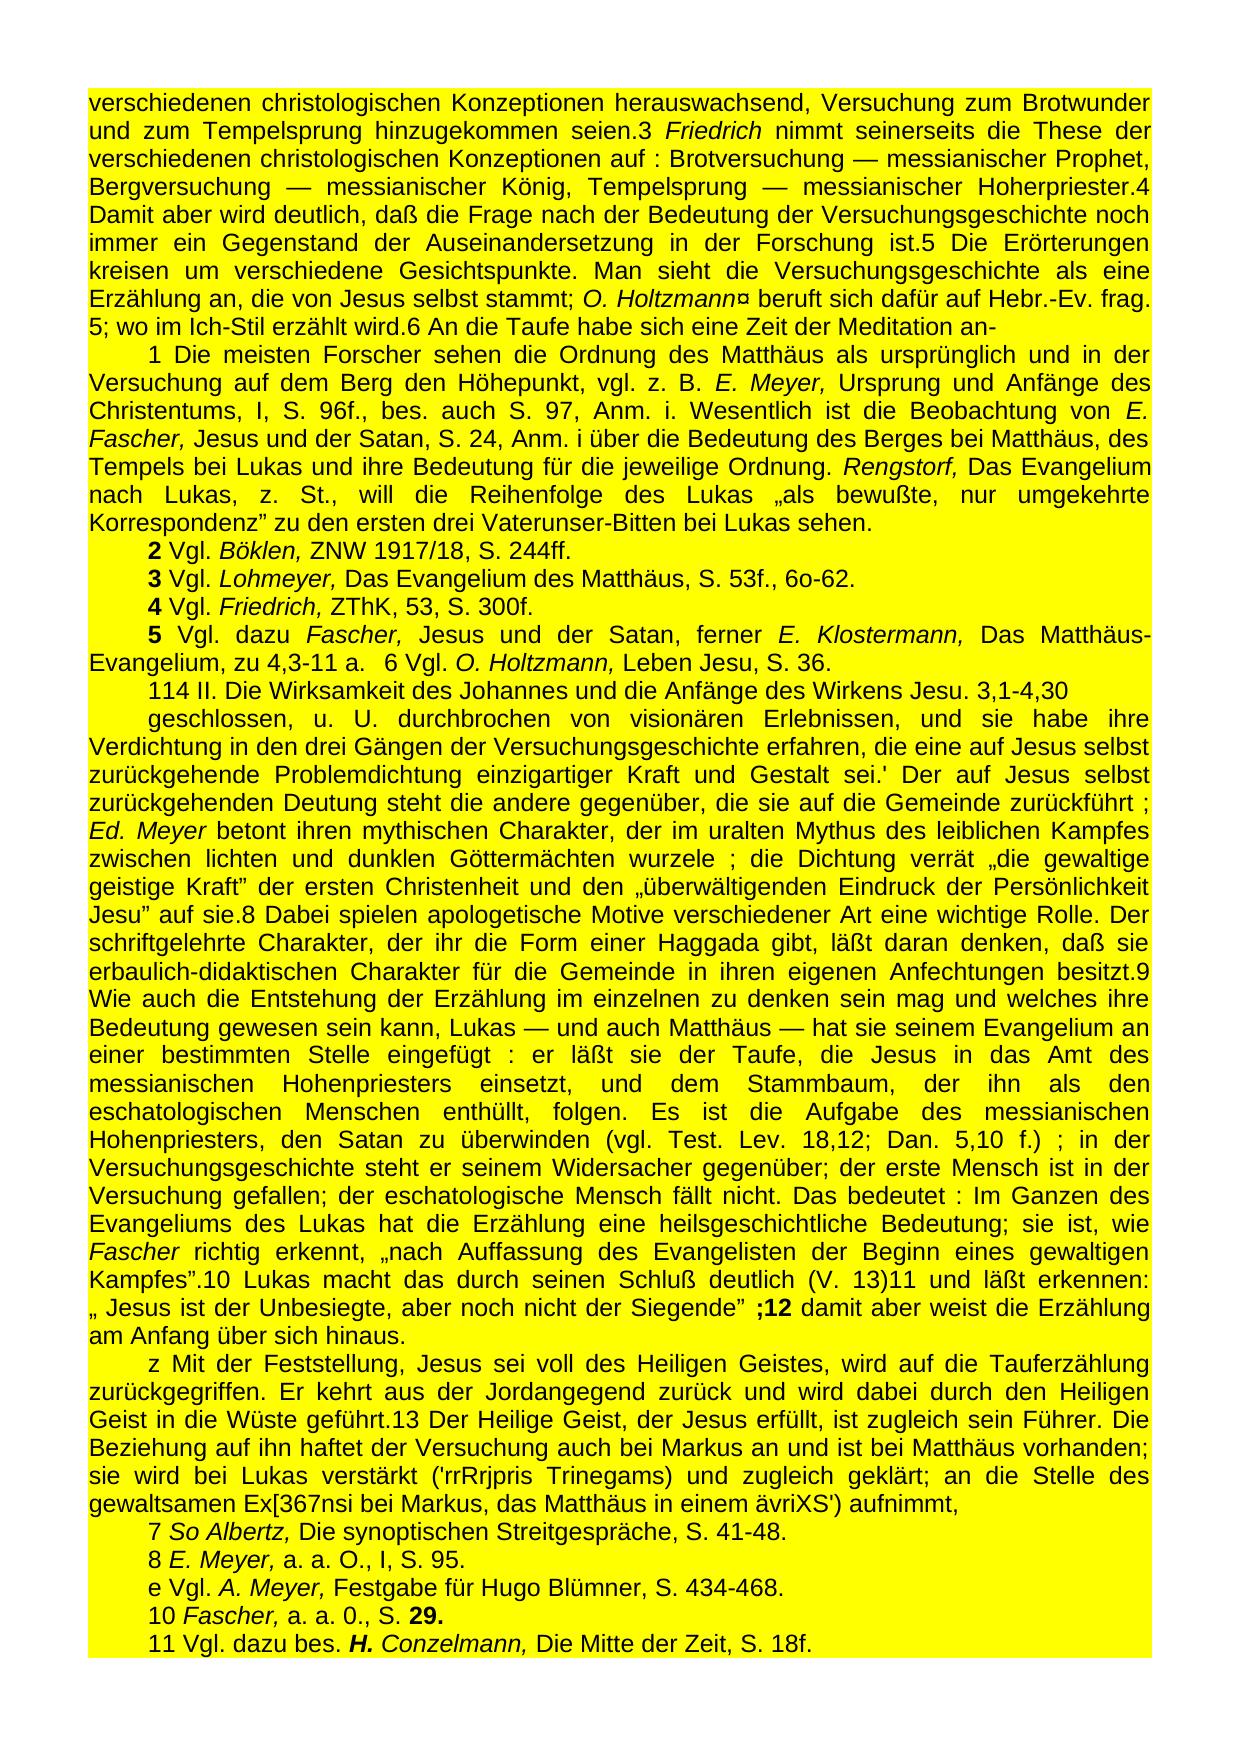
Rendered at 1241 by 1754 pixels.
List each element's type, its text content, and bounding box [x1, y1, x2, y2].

text 1 Die meisten Forscher sehen die Ordnung des Matthäus als ursprünglich und in der Versuchung auf dem Berg den Höhepunkt, vgl. z. B. E. Meyer, Ursprung und Anfänge des Christentums, I, S. 96f., bes. auch S. 97, Anm. i. Wesentlich ist die Beobachtung von E. Fascher, Jesus und der Satan, S. 24, Anm. i über die Bedeutung des Berges bei Matthäus, des Tempels bei Lukas und ihre Bedeutung für die jeweilige Ordnung. Rengstorf, Das Evangelium nach Lukas, z. St., will die Reihenfolge des Lukas „als bewußte, nur umgekehrte Korrespondenz” zu den ersten drei Vaterunser-Bitten bei Lukas sehen. [88, 341, 1152, 537]
text 2 Vgl. Böklen, ZNW 1917/18, S. 244ff. [88, 537, 1152, 565]
text verschiedenen christologischen Konzeptionen herauswachsend, Versuchung zum Brotwunder und zum Tempelsprung hinzugekommen seien.3 Friedrich nimmt seinerseits die These der verschiedenen christologischen Konzeptionen auf : Brotversuchung — messianischer Prophet, Bergversuchung — messianischer König, Tempelsprung — messianischer Hoherpriester.4 Damit aber wird deutlich, daß die Frage nach der Bedeutung der Versuchungsgeschichte noch immer ein Gegenstand der Auseinandersetzung in der Forschung ist.5 Die Erörterungen kreisen um verschiedene Gesichtspunkte. Man sieht die Versuchungsgeschichte als eine Erzählung an, die von Jesus selbst stammt; O. Holtzmann¤ beruft sich dafür auf Hebr.-Ev. frag. 5; wo im Ich-Stil erzählt wird.6 An die Taufe habe sich eine Zeit der Meditation an- [88, 88, 1152, 341]
text 114 II. Die Wirksamkeit des Johannes und die Anfänge des Wirkens Jesu. 3,1-4,30 [88, 677, 1152, 705]
text e Vgl. A. Meyer, Festgabe für Hugo Blümner, S. 434-468. [88, 1574, 1152, 1602]
text 7 So Albertz, Die synoptischen Streitgespräche, S. 41-48. [88, 1518, 1152, 1546]
text 4 Vgl. Friedrich, ZThK, 53, S. 300f. [88, 593, 1152, 621]
text 5 Vgl. dazu Fascher, Jesus und der Satan, ferner E. Klostermann, Das Matthäus- Evangelium, zu 4,3-11 a. 6 Vgl. O. Holtzmann, Leben Jesu, S. 36. [88, 621, 1152, 677]
text 11 Vgl. dazu bes. H. Conzelmann, Die Mitte der Zeit, S. 18f. [88, 1630, 1152, 1658]
text z Mit der Feststellung, Jesus sei voll des Heiligen Geistes, wird auf die Tauferzählung zurückgegriffen. Er kehrt aus der Jordangegend zurück und wird dabei durch den Heiligen Geist in die Wüste geführt.13 Der Heilige Geist, der Jesus erfüllt, ist zugleich sein Führer. Die Beziehung auf ihn haftet der Versuchung auch bei Markus an und ist bei Matthäus vorhanden; sie wird bei Lukas verstärkt ('rrRrjpris Trinegams) und zugleich geklärt; an die Stelle des gewaltsamen Ex[367nsi bei Markus, das Matthäus in einem ävriXS') aufnimmt, [88, 1349, 1152, 1518]
text geschlossen, u. U. durchbrochen von visionären Erlebnissen, und sie habe ihre Verdichtung in den drei Gängen der Versuchungsgeschichte erfahren, die eine auf Jesus selbst zurückgehende Problemdichtung einzigartiger Kraft und Gestalt sei.' Der auf Jesus selbst zurückgehenden Deutung steht die andere gegenüber, die sie auf die Gemeinde zurückführt ; Ed. Meyer betont ihren mythischen Charakter, der im uralten Mythus des leiblichen Kampfes zwischen lichten und dunklen Göttermächten wurzele ; die Dichtung verrät „die gewaltige geistige Kraft” der ersten Christenheit und den „überwältigenden Eindruck der Persönlichkeit Jesu” auf sie.8 Dabei spielen apologetische Motive verschiedener Art eine wichtige Rolle. Der schriftgelehrte Charakter, der ihr die Form einer Haggada gibt, läßt daran denken, daß sie erbaulich-didaktischen Charakter für die Gemeinde in ihren eigenen Anfechtungen besitzt.9 Wie auch die Entstehung der Erzählung im einzelnen zu denken sein mag und welches ihre Bedeutung gewesen sein kann, Lukas — und auch Matthäus — hat sie seinem Evangelium an einer bestimmten Stelle eingefügt : er läßt sie der Taufe, die Jesus in das Amt des messianischen Hohenpriesters einsetzt, und dem Stammbaum, der ihn als den eschatologischen Menschen enthüllt, folgen. Es ist die Aufgabe des messianischen Hohenpriesters, den Satan zu überwinden (vgl. Test. Lev. 18,12; Dan. 5,10 f.) ; in der Versuchungsgeschichte steht er seinem Widersacher gegenüber; der erste Mensch ist in der Versuchung gefallen; der eschatologische Mensch fällt nicht. Das bedeutet : Im Ganzen des Evangeliums des Lukas hat die Erzählung eine heilsgeschichtliche Bedeutung; sie ist, wie Fascher richtig erkennt, „nach Auffassung des Evangelisten der Beginn eines gewaltigen Kampfes”.10 Lukas macht das durch seinen Schluß deutlich (V. 13)11 und läßt erkennen: „ Jesus ist der Unbesiegte, aber noch nicht der Siegende” ;12 damit aber weist die Erzählung am Anfang über sich hinaus. [88, 705, 1152, 1349]
text 8 E. Meyer, a. a. O., I, S. 95. [88, 1546, 1152, 1574]
text 3 Vgl. Lohmeyer, Das Evangelium des Matthäus, S. 53f., 6o-62. [88, 565, 1152, 593]
text 10 Fascher, a. a. 0., S. 29. [88, 1602, 1152, 1630]
